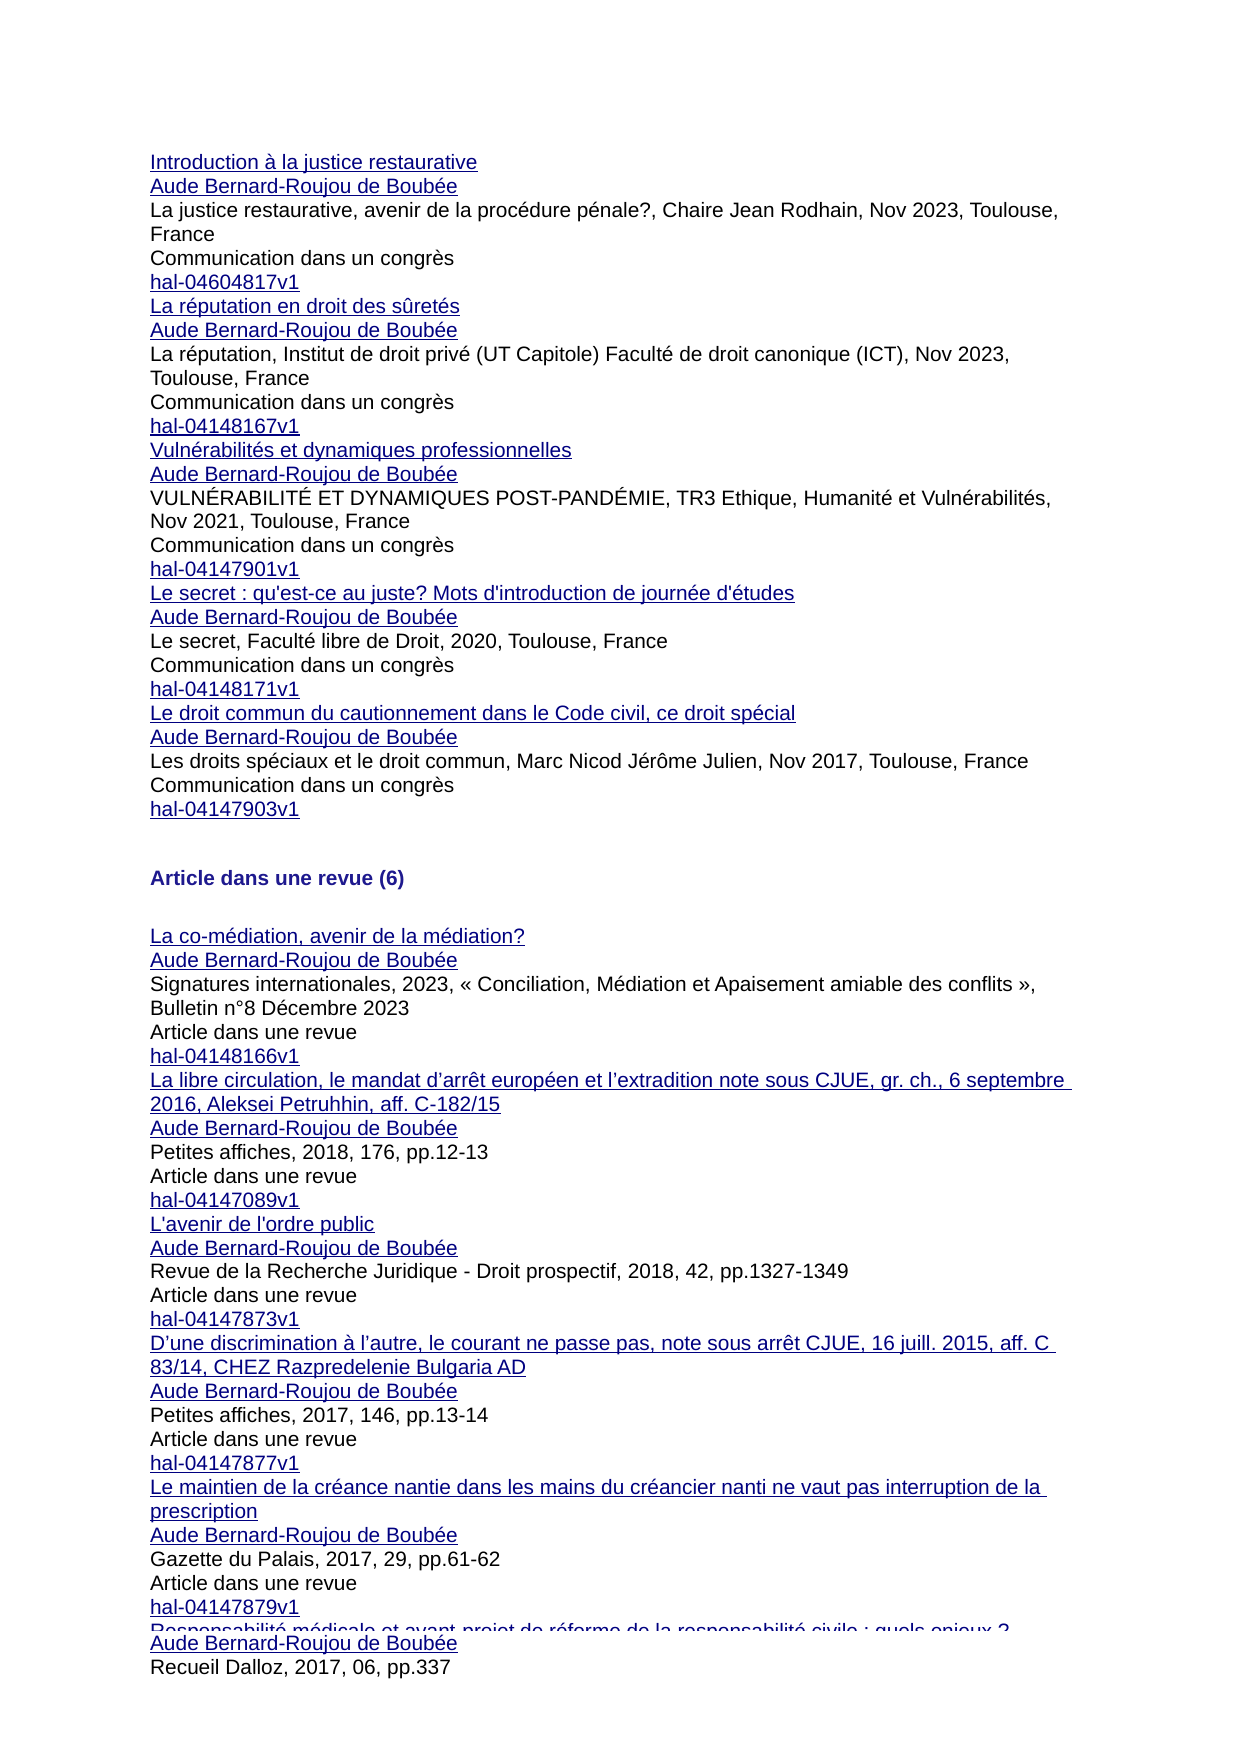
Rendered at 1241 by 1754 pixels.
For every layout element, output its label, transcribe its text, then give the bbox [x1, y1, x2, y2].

table_cell La réputation en droit des sûretés Aude Bernard-Roujou de Boubée La réputation, Institut de droit privé (UT Capitole) Faculté de droit canonique (ICT), Nov 2023, Toulouse, France Communication dans un congrès hal-04148167v1 [150, 294, 1090, 437]
table_cell D’une discrimination à l’autre, le courant ne passe pas, note sous arrêt CJUE, 16 juill. 2015, aff. C 83/14, CHEZ Razpredelenie Bulgaria AD Aude Bernard-Roujou de Boubée Petites affiches, 2017, 146, pp.13-14 Article dans une revue hal-04147877v1 [150, 1331, 1090, 1475]
table_cell Vulnérabilités et dynamiques professionnelles Aude Bernard-Roujou de Boubée VULNÉRABILITÉ ET DYNAMIQUES POST-PANDÉMIE, TR3 Ethique, Humanité et Vulnérabilités, Nov 2021, Toulouse, France Communication dans un congrès hal-04147901v1 [150, 438, 1090, 581]
table_cell La libre circulation, le mandat d’arrêt européen et l’extradition note sous CJUE, gr. ch., 6 septembre 2016, Aleksei Petruhhin, aff. C-182/15 Aude Bernard-Roujou de Boubée Petites affiches, 2018, 176, pp.12-13 Article dans une revue hal-04147089v1 [150, 1068, 1090, 1211]
table_cell Le maintien de la créance nantie dans les mains du créancier nanti ne vaut pas interruption de la prescription Aude Bernard-Roujou de Boubée Gazette du Palais, 2017, 29, pp.61-62 Article dans une revue hal-04147879v1 [150, 1475, 1090, 1619]
subtitle Article dans une revue (6) [150, 866, 1090, 889]
table_cell L'avenir de l'ordre public Aude Bernard-Roujou de Boubée Revue de la Recherche Juridique - Droit prospectif, 2018, 42, pp.1327-1349 Article dans une revue hal-04147873v1 [150, 1211, 1090, 1331]
table_cell Le droit commun du cautionnement dans le Code civil, ce droit spécial Aude Bernard-Roujou de Boubée Les droits spéciaux et le droit commun, Marc Nicod Jérôme Julien, Nov 2017, Toulouse, France Communication dans un congrès hal-04147903v1 [150, 701, 1090, 821]
table_cell Responsabilité médicale et avant-projet de réforme de la responsabilité civile : quels enjeux ? Aude Bernard-Roujou de Boubée Recueil Dalloz, 2017, 06, pp.337 [150, 1619, 1090, 1679]
table_cell Le secret : qu'est-ce au juste? Mots d'introduction de journée d'études Aude Bernard-Roujou de Boubée Le secret, Faculté libre de Droit, 2020, Toulouse, France Communication dans un congrès hal-04148171v1 [150, 581, 1090, 701]
table_header La co-médiation, avenir de la médiation? Aude Bernard-Roujou de Boubée Signatures internationales, 2023, « Conciliation, Médiation et Apaisement amiable des conflits », Bulletin n°8 Décembre 2023 Article dans une revue hal-04148166v1 [150, 924, 1090, 1068]
table_cell Introduction à la justice restaurative Aude Bernard-Roujou de Boubée La justice restaurative, avenir de la procédure pénale?, Chaire Jean Rodhain, Nov 2023, Toulouse, France Communication dans un congrès hal-04604817v1 [150, 150, 1090, 294]
